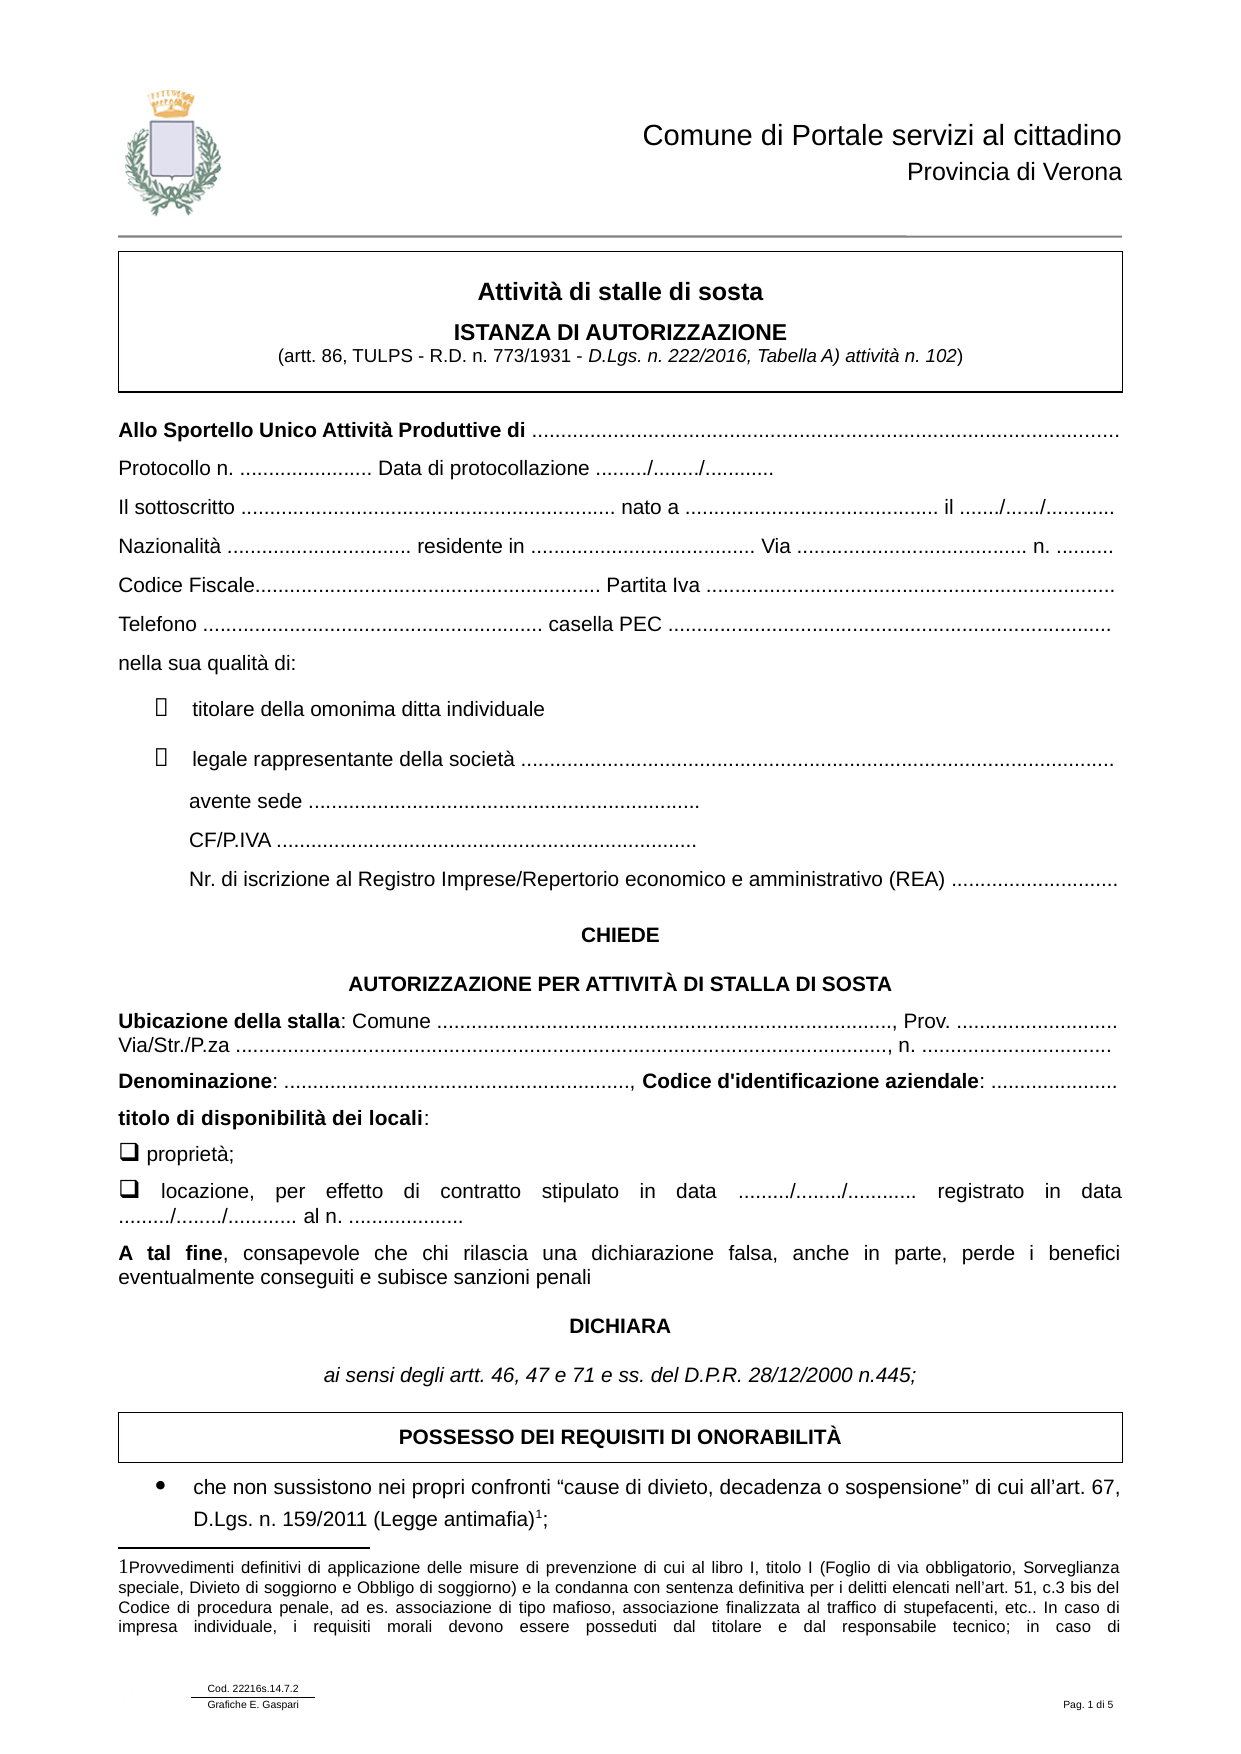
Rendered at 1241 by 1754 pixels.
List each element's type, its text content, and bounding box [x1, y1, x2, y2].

text Nr. di iscrizione al Registro Imprese/Repertorio economico e amministrativo (REA) ............................. [189, 867, 1122, 891]
text A tal fine, consapevole che chi rilascia una dichiarazione falsa, anche in parte, perde i benefici eventualmente conseguiti e subisce sanzioni penali [118, 1241, 1122, 1289]
text ai sensi degli artt. 46, 47 e 71 e ss. del D.P.R. 28/12/2000 n.445; [118, 1363, 1122, 1387]
text Provincia di Verona [224, 157, 1122, 185]
text  proprietà; [118, 1142, 1122, 1167]
text Denominazione: ............................................................, Codice d'identificazione aziendale: ...................... [118, 1069, 1122, 1093]
text titolo di disponibilità dei locali: [118, 1105, 1122, 1129]
text Comune di Portale servizi al cittadino [224, 118, 1122, 152]
text DICHIARA [118, 1314, 1122, 1338]
text  legale rappresentante della società ....................................................................................................... [153, 739, 1122, 773]
list che non sussistono nei propri confronti “cause di divieto, decadenza o sospensione” di cui all’art. 67, D.Lgs. n. 159/2011 (Legge antimafia); [156, 1475, 1122, 1531]
text AUTORIZZAZIONE PER ATTIVITÀ DI STALLA DI SOSTA [118, 972, 1122, 996]
text Il sottoscritto ................................................................. nato a ............................................ il ......./....../............ [118, 495, 1122, 519]
text Telefono ........................................................... casella PEC ............................................................................. [118, 612, 1122, 636]
text Protocollo n. ....................... Data di protocollazione ........./......../............ [118, 456, 1122, 480]
text Codice Fiscale............................................................ Partita Iva ....................................................................... [118, 573, 1122, 597]
picture [122, 87, 224, 219]
text Nazionalità ................................ residente in ....................................... Via ........................................ n. .......... [118, 534, 1122, 558]
table_header POSSESSO DEI REQUISITI DI ONORABILITÀ [119, 1413, 1122, 1462]
text CHIEDE [118, 923, 1122, 947]
text  locazione, per effetto di contratto stipulato in data ........./......../............ registrato in data ........./......../............ al n. .................... [118, 1179, 1122, 1228]
table_header Attività di stalle di sosta ISTANZA DI AUTORIZZAZIONE (artt. 86, TULPS - R.D. n. 773/1931 - D.Lgs. n. 222/2016, Tabella A) attività n. 102) [119, 252, 1122, 391]
text Allo Sportello Unico Attività Produttive di [118, 417, 1122, 441]
text  titolare della omonima ditta individuale [153, 689, 1122, 723]
text CF/P.IVA ......................................................................... [189, 828, 1122, 852]
text avente sede .................................................................... [189, 789, 1122, 813]
list Provvedimenti definitivi di applicazione delle misure di prevenzione di cui al libro I, titolo I (Foglio di via obbligatorio, Sorveglianza speciale, Divieto di soggiorno e Obbligo di soggiorno) e la condanna con sentenza definitiva per i delitti elencati nell’art. 51, c.3 bis del Codice di procedura penale, ad es. associazione di tipo mafioso, associazione finalizzata al traffico di stupefacenti, etc.. In caso di impresa individuale, i requisiti morali devono essere posseduti dal titolare e dal responsabile tecnico; in caso di [118, 1554, 1122, 1636]
text Ubicazione della stalla: Comune ..............................................................................., Prov. ............................ Via/Str./P.za ................................................................................................................., n. ................................. [118, 1008, 1122, 1056]
text nella sua qualità di: [118, 651, 1122, 674]
